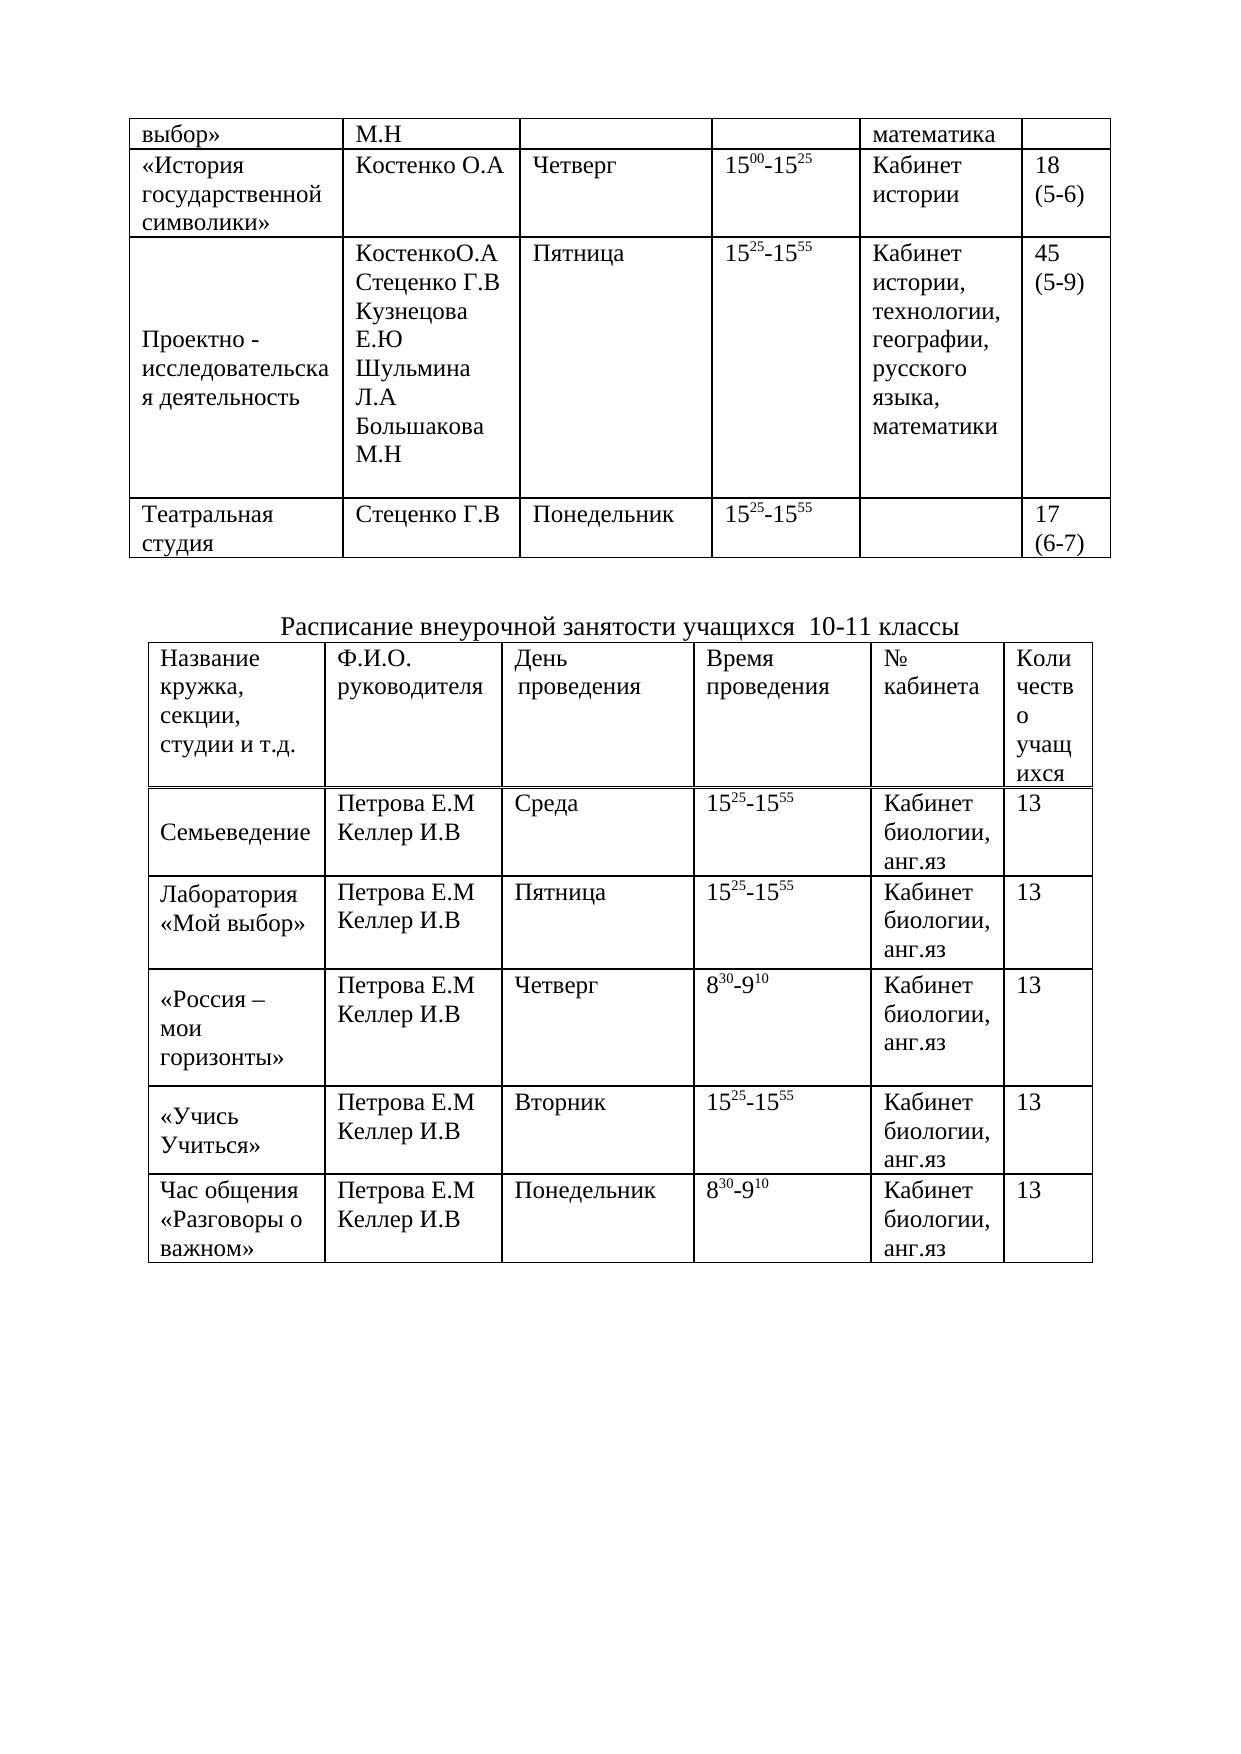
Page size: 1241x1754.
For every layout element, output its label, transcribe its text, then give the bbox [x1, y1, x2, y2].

table_cell Пятница [503, 877, 693, 968]
table_cell Проектно -исследовательская деятельность [130, 238, 342, 497]
table_cell Кабинет истории [861, 150, 1021, 236]
table_cell 1500-1525 [713, 150, 859, 236]
table_cell Понедельник [503, 1175, 693, 1262]
table_header День проведения [503, 643, 693, 786]
table_cell Кабинет истории, технологии, географии, русского языка, математики [861, 238, 1021, 497]
table_cell Петрова Е.М Келлер И.В [326, 1087, 501, 1173]
table_cell 13 [1005, 970, 1092, 1085]
table_cell выбор» [130, 119, 342, 148]
table_cell Костенко О.А [344, 150, 519, 236]
table_header Время проведения [695, 643, 870, 786]
table_cell Стеценко Г.В [344, 499, 519, 557]
table_cell 13 [1005, 877, 1092, 968]
table_cell Петрова Е.М Келлер И.В [326, 877, 501, 968]
table_cell Вторник [503, 1087, 693, 1173]
table_cell Час общения «Разговоры о важном» [149, 1175, 324, 1262]
table_cell 13 [1005, 1087, 1092, 1173]
table_cell 13 [1005, 789, 1092, 875]
table_header № кабинета [872, 643, 1003, 786]
table_cell 13 [1005, 1175, 1092, 1262]
table_cell Кабинет биологии, анг.яз [872, 970, 1003, 1085]
table_cell Кабинет биологии, анг.яз [872, 1087, 1003, 1173]
table_cell Кабинет биологии, анг.яз [872, 1175, 1003, 1262]
table_cell Театральная студия [130, 499, 342, 557]
table_cell [861, 499, 1021, 557]
table_cell Пятница [521, 238, 711, 497]
table_cell [1023, 119, 1110, 148]
table_cell [713, 119, 859, 148]
table_header Количество учащихся [1005, 643, 1092, 786]
table_cell Понедельник [521, 499, 711, 557]
table_cell Петрова Е.М Келлер И.В [326, 1175, 501, 1262]
table_cell математика [861, 119, 1021, 148]
table_cell Кабинет биологии, анг.яз [872, 877, 1003, 968]
table_cell 17 (6-7) [1023, 499, 1110, 557]
table_cell 830-910 [695, 970, 870, 1085]
table_cell 830-910 [695, 1175, 870, 1262]
table_header Ф.И.О. руководителя [326, 643, 501, 786]
table_cell 1525-1555 [695, 789, 870, 875]
table_cell 18 (5-6) [1023, 150, 1110, 236]
table_cell Петрова Е.М Келлер И.В [326, 789, 501, 875]
table_cell 1525-1555 [695, 1087, 870, 1173]
table_header Название кружка, секции, студии и т.д. [149, 643, 324, 786]
table_cell 45 (5-9) [1023, 238, 1110, 497]
table_cell М.Н [344, 119, 519, 148]
table_cell Четверг [503, 970, 693, 1085]
table_cell Четверг [521, 150, 711, 236]
table_cell 1525-1555 [695, 877, 870, 968]
table_cell «Россия – мои горизонты» [149, 970, 324, 1085]
table_cell 1525-1555 [713, 238, 859, 497]
table_cell Семьеведение [149, 789, 324, 875]
table_cell КостенкоО.АСтеценко Г.В Кузнецова Е.Ю Шульмина Л.А Большакова М.Н [344, 238, 519, 497]
text Расписание внеурочной занятости учащихся 10-11 классы [118, 579, 1122, 642]
table_cell «Учись Учиться» [149, 1087, 324, 1173]
table_cell Среда [503, 789, 693, 875]
table_cell 1525-1555 [713, 499, 859, 557]
table_cell Петрова Е.М Келлер И.В [326, 970, 501, 1085]
table_cell [521, 119, 711, 148]
table_cell Кабинет биологии, анг.яз [872, 789, 1003, 875]
table_cell «История государственной символики» [130, 150, 342, 236]
table_cell Лаборатория «Мой выбор» [149, 877, 324, 968]
